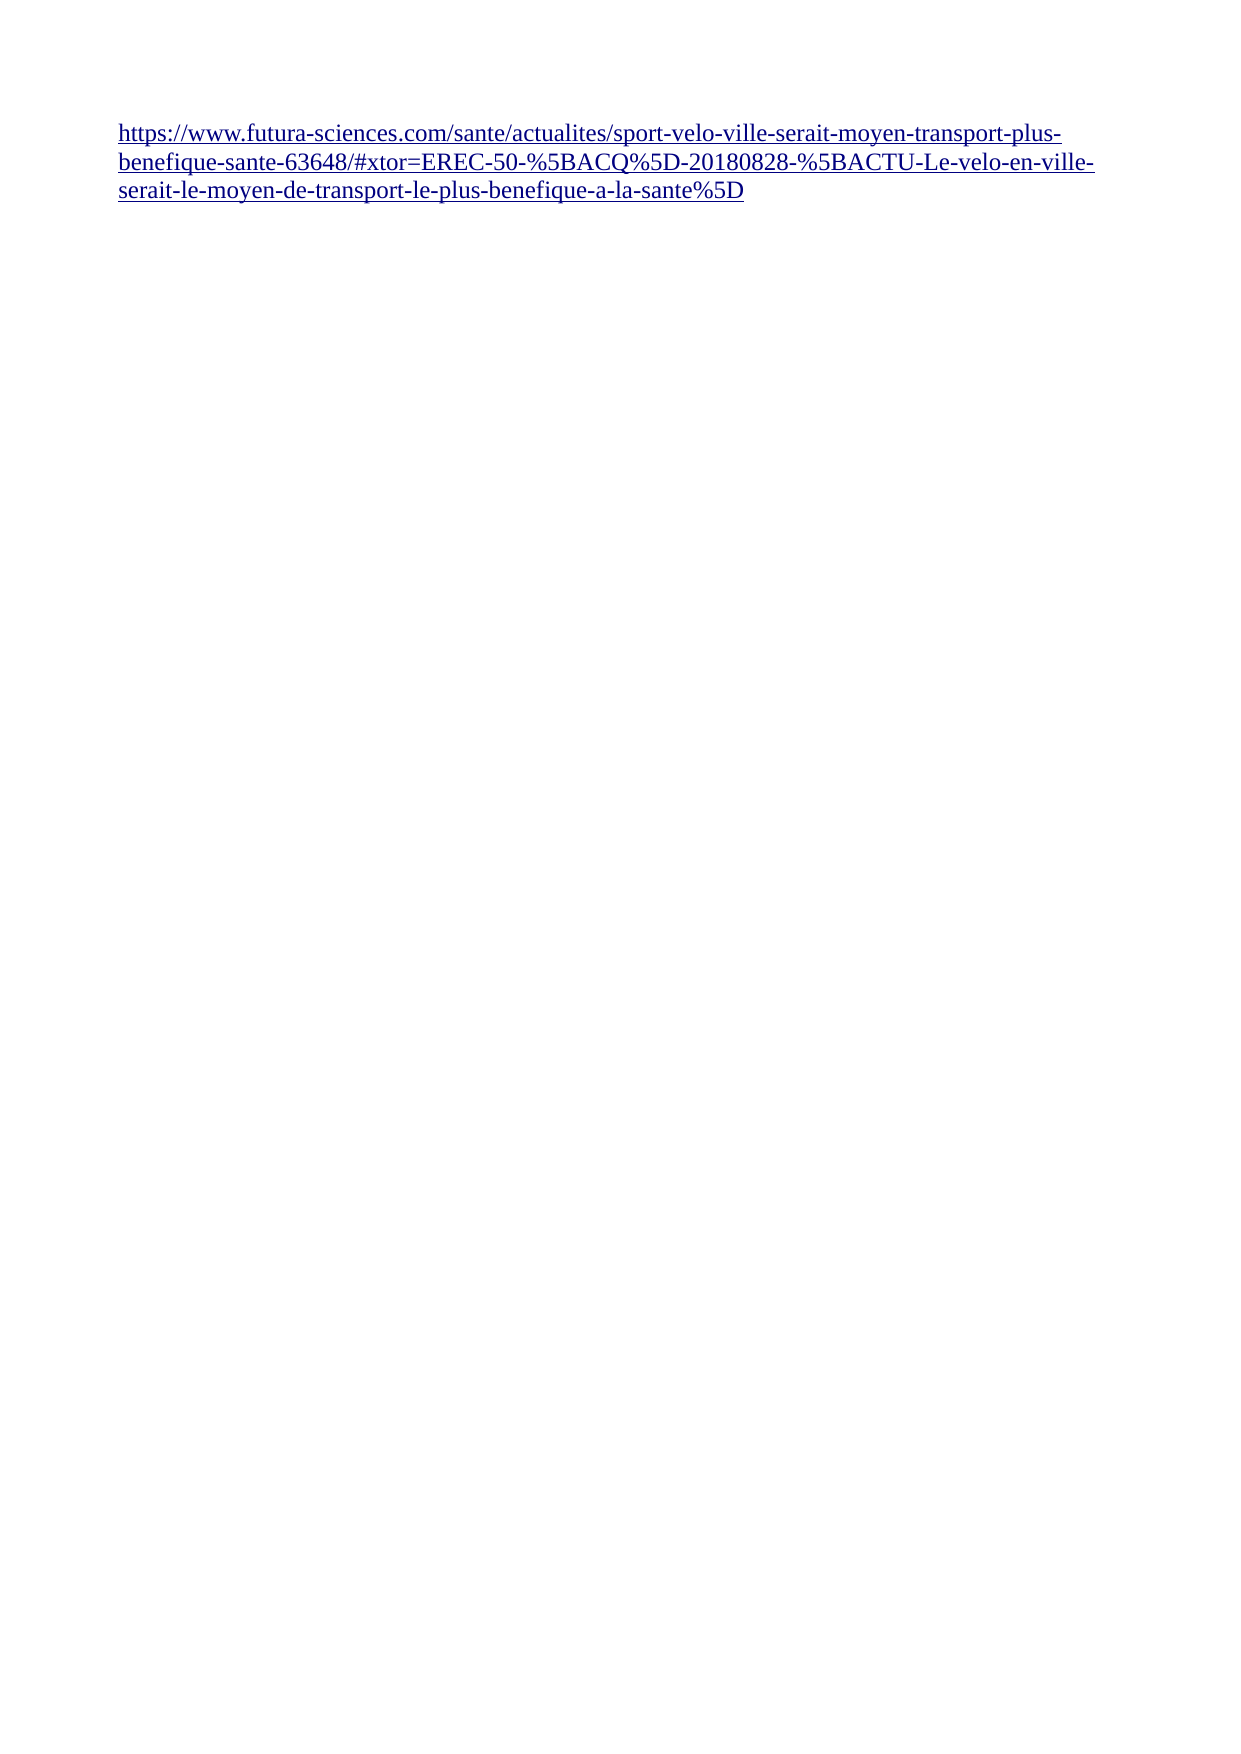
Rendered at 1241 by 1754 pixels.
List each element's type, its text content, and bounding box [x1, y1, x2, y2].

text https://www.futura-sciences.com/sante/actualites/sport-velo-ville-serait-moyen-transport-plus-benefique-sante-63648/#xtor=EREC-50-%5BACQ%5D-20180828-%5BACTU-Le-velo-en-ville-serait-le-moyen-de-transport-le-plus-benefique-a-la-sante%5D [118, 118, 1122, 204]
